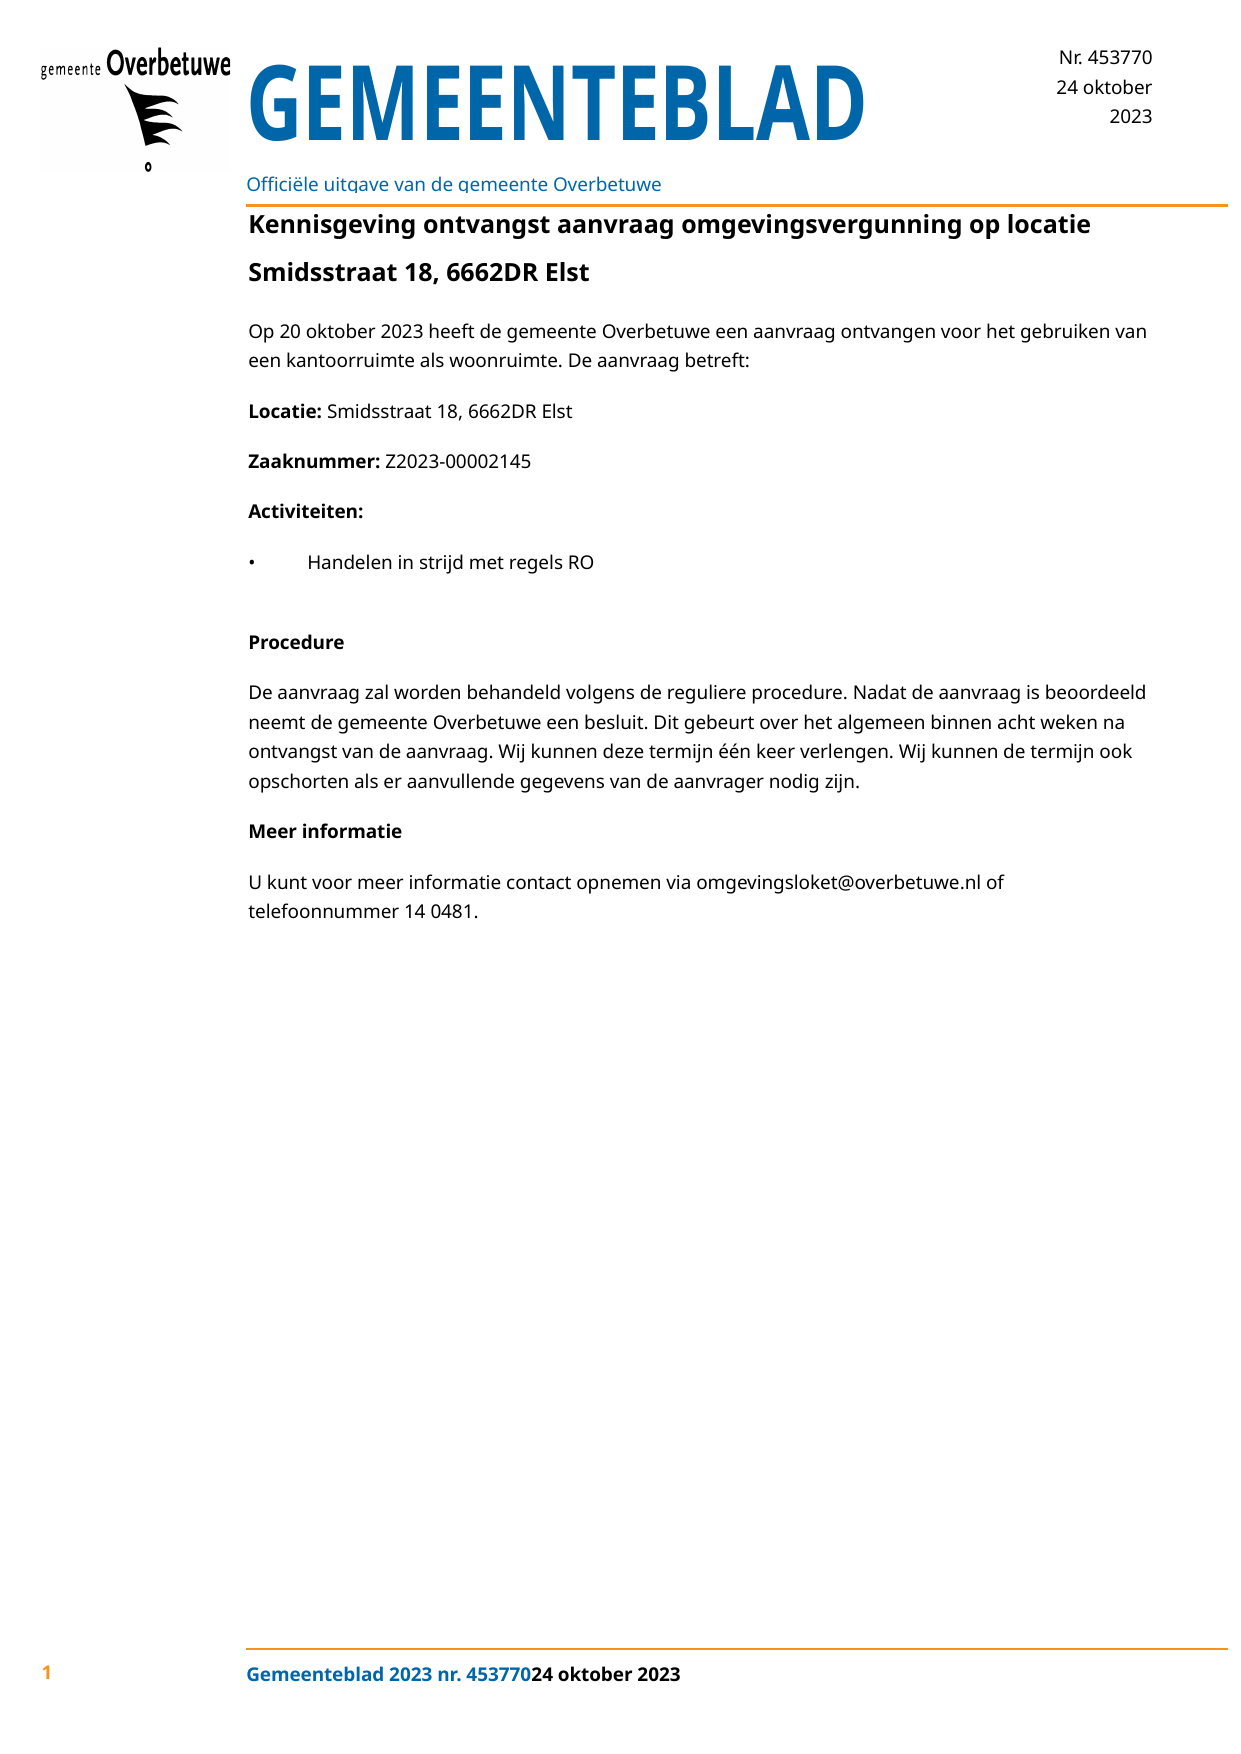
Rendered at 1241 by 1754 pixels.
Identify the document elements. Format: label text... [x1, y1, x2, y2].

text Activiteiten: [248, 499, 1152, 524]
text Locatie: Smidsstraat 18, 6662DR Elst [248, 398, 1152, 424]
text U kunt voor meer informatie contact opnemen via omgevingsloket@overbetuwe.nl of telefoonnummer 14 0481. [248, 869, 1152, 924]
picture [41, 47, 231, 172]
text Kennisgeving ontvangst aanvraag omgevingsvergunning op locatie Smidsstraat 18, 6662DR Elst [248, 207, 1152, 288]
text Op 20 oktober 2023 heeft de gemeente Overbetuwe een aanvraag ontvangen voor het gebruiken van een kantoorruimte als woonruimte. De aanvraag betreft: [248, 318, 1152, 373]
list Handelen in strijd met regels RO [248, 549, 1152, 575]
text Meer informatie [248, 819, 1152, 844]
text Procedure [248, 629, 1152, 655]
text Zaaknummer: Z2023-00002145 [248, 448, 1152, 474]
text De aanvraag zal worden behandeld volgens de reguliere procedure. Nadat de aanvraag is beoordeeld neemt de gemeente Overbetuwe een besluit. Dit gebeurt over het algemeen binnen acht weken na ontvangst van de aanvraag. Wij kunnen deze termijn één keer verlengen. Wij kunnen de termijn ook opschorten als er aanvullende gegevens van de aanvrager nodig zijn. [248, 679, 1152, 794]
